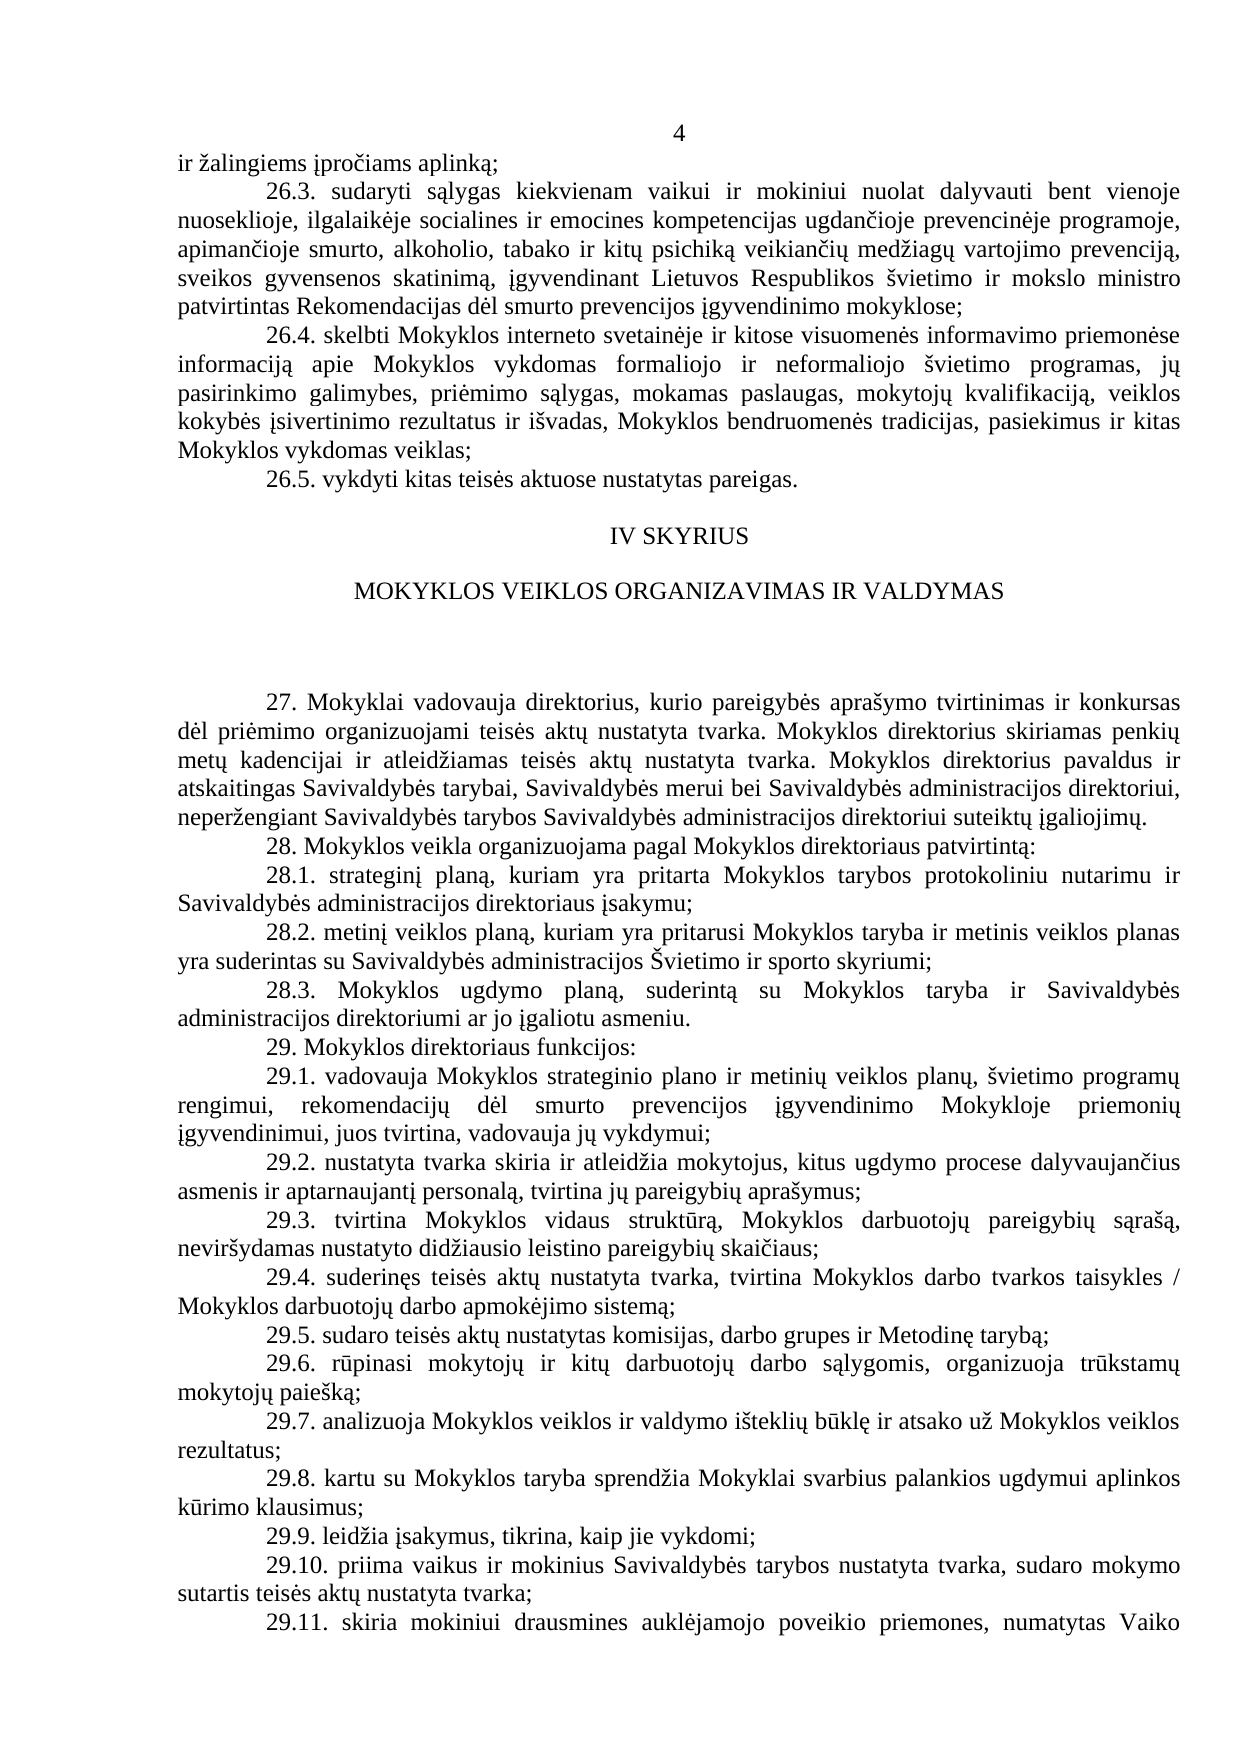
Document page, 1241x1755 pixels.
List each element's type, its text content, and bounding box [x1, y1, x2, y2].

text 26.5. vykdyti kitas teisės aktuose nustatytas pareigas. [177, 464, 1181, 493]
text 29.7. analizuoja Mokyklos veiklos ir valdymo išteklių būklę ir atsako už Mokyklos veiklos rezultatus; [177, 1406, 1181, 1463]
text 29.10. priima vaikus ir mokinius Savivaldybės tarybos nustatyta tvarka, sudaro mokymo sutartis teisės aktų nustatyta tvarka; [177, 1550, 1181, 1607]
text 28.3. Mokyklos ugdymo planą, suderintą su Mokyklos taryba ir Savivaldybės administracijos direktoriumi ar jo įgaliotu asmeniu. [177, 975, 1181, 1032]
text 29.9. leidžia įsakymus, tikrina, kaip jie vykdomi; [177, 1521, 1181, 1550]
text 29.11. skiria mokiniui drausmines auklėjamojo poveikio priemones, numatytas Vaiko [177, 1607, 1181, 1636]
text 29.1. vadovauja Mokyklos strateginio plano ir metinių veiklos planų, švietimo programų rengimui, rekomendacijų dėl smurto prevencijos įgyvendinimo Mokykloje priemonių įgyvendinimui, juos tvirtina, vadovauja jų vykdymui; [177, 1061, 1181, 1147]
text 29.6. rūpinasi mokytojų ir kitų darbuotojų darbo sąlygomis, organizuoja trūkstamų mokytojų paiešką; [177, 1348, 1181, 1406]
text 29. Mokyklos direktoriaus funkcijos: [177, 1032, 1181, 1061]
text 29.5. sudaro teisės aktų nustatytas komisijas, darbo grupes ir Metodinę tarybą; [177, 1320, 1181, 1348]
text 28.2. metinį veiklos planą, kuriam yra pritarusi Mokyklos taryba ir metinis veiklos planas yra suderintas su Savivaldybės administracijos Švietimo ir sporto skyriumi; [177, 917, 1181, 975]
text 29.8. kartu su Mokyklos taryba sprendžia Mokyklai svarbius palankios ugdymui aplinkos kūrimo klausimus; [177, 1463, 1181, 1521]
text 27. Mokyklai vadovauja direktorius, kurio pareigybės aprašymo tvirtinimas ir konkursas dėl priėmimo organizuojami teisės aktų nustatyta tvarka. Mokyklos direktorius skiriamas penkių metų kadencijai ir atleidžiamas teisės aktų nustatyta tvarka. Mokyklos direktorius pavaldus ir atskaitingas Savivaldybės tarybai, Savivaldybės merui bei Savivaldybės administracijos direktoriui, neperžengiant Savivaldybės tarybos Savivaldybės administracijos direktoriui suteiktų įgaliojimų. [177, 687, 1181, 831]
text MOKYKLOS VEIKLOS ORGANIZAVIMAS IR VALDYMAS [177, 576, 1181, 605]
text 29.4. suderinęs teisės aktų nustatyta tvarka, tvirtina Mokyklos darbo tvarkos taisykles / Mokyklos darbuotojų darbo apmokėjimo sistemą; [177, 1262, 1181, 1320]
text 29.3. tvirtina Mokyklos vidaus struktūrą, Mokyklos darbuotojų pareigybių sąrašą, neviršydamas nustatyto didžiausio leistino pareigybių skaičiaus; [177, 1205, 1181, 1262]
text 26.3. sudaryti sąlygas kiekvienam vaikui ir mokiniui nuolat dalyvauti bent vienoje nuoseklioje, ilgalaikėje socialines ir emocines kompetencijas ugdančioje prevencinėje programoje, apimančioje smurto, alkoholio, tabako ir kitų psichiką veikiančių medžiagų vartojimo prevenciją, sveikos gyvensenos skatinimą, įgyvendinant Lietuvos Respublikos švietimo ir mokslo ministro patvirtintas Rekomendacijas dėl smurto prevencijos įgyvendinimo mokyklose; [177, 176, 1181, 320]
text 29.2. nustatyta tvarka skiria ir atleidžia mokytojus, kitus ugdymo procese dalyvaujančius asmenis ir aptarnaujantį personalą, tvirtina jų pareigybių aprašymus; [177, 1147, 1181, 1205]
text 28.1. strateginį planą, kuriam yra pritarta Mokyklos tarybos protokoliniu nutarimu ir Savivaldybės administracijos direktoriaus įsakymu; [177, 860, 1181, 917]
text IV SKYRIUS [177, 521, 1181, 550]
text 28. Mokyklos veikla organizuojama pagal Mokyklos direktoriaus patvirtintą: [177, 831, 1181, 860]
text 26.4. skelbti Mokyklos interneto svetainėje ir kitose visuomenės informavimo priemonėse informaciją apie Mokyklos vykdomas formaliojo ir neformaliojo švietimo programas, jų pasirinkimo galimybes, priėmimo sąlygas, mokamas paslaugas, mokytojų kvalifikaciją, veiklos kokybės įsivertinimo rezultatus ir išvadas, Mokyklos bendruomenės tradicijas, pasiekimus ir kitas Mokyklos vykdomas veiklas; [177, 320, 1181, 464]
text ir žalingiems įpročiams aplinką; [177, 148, 1181, 176]
